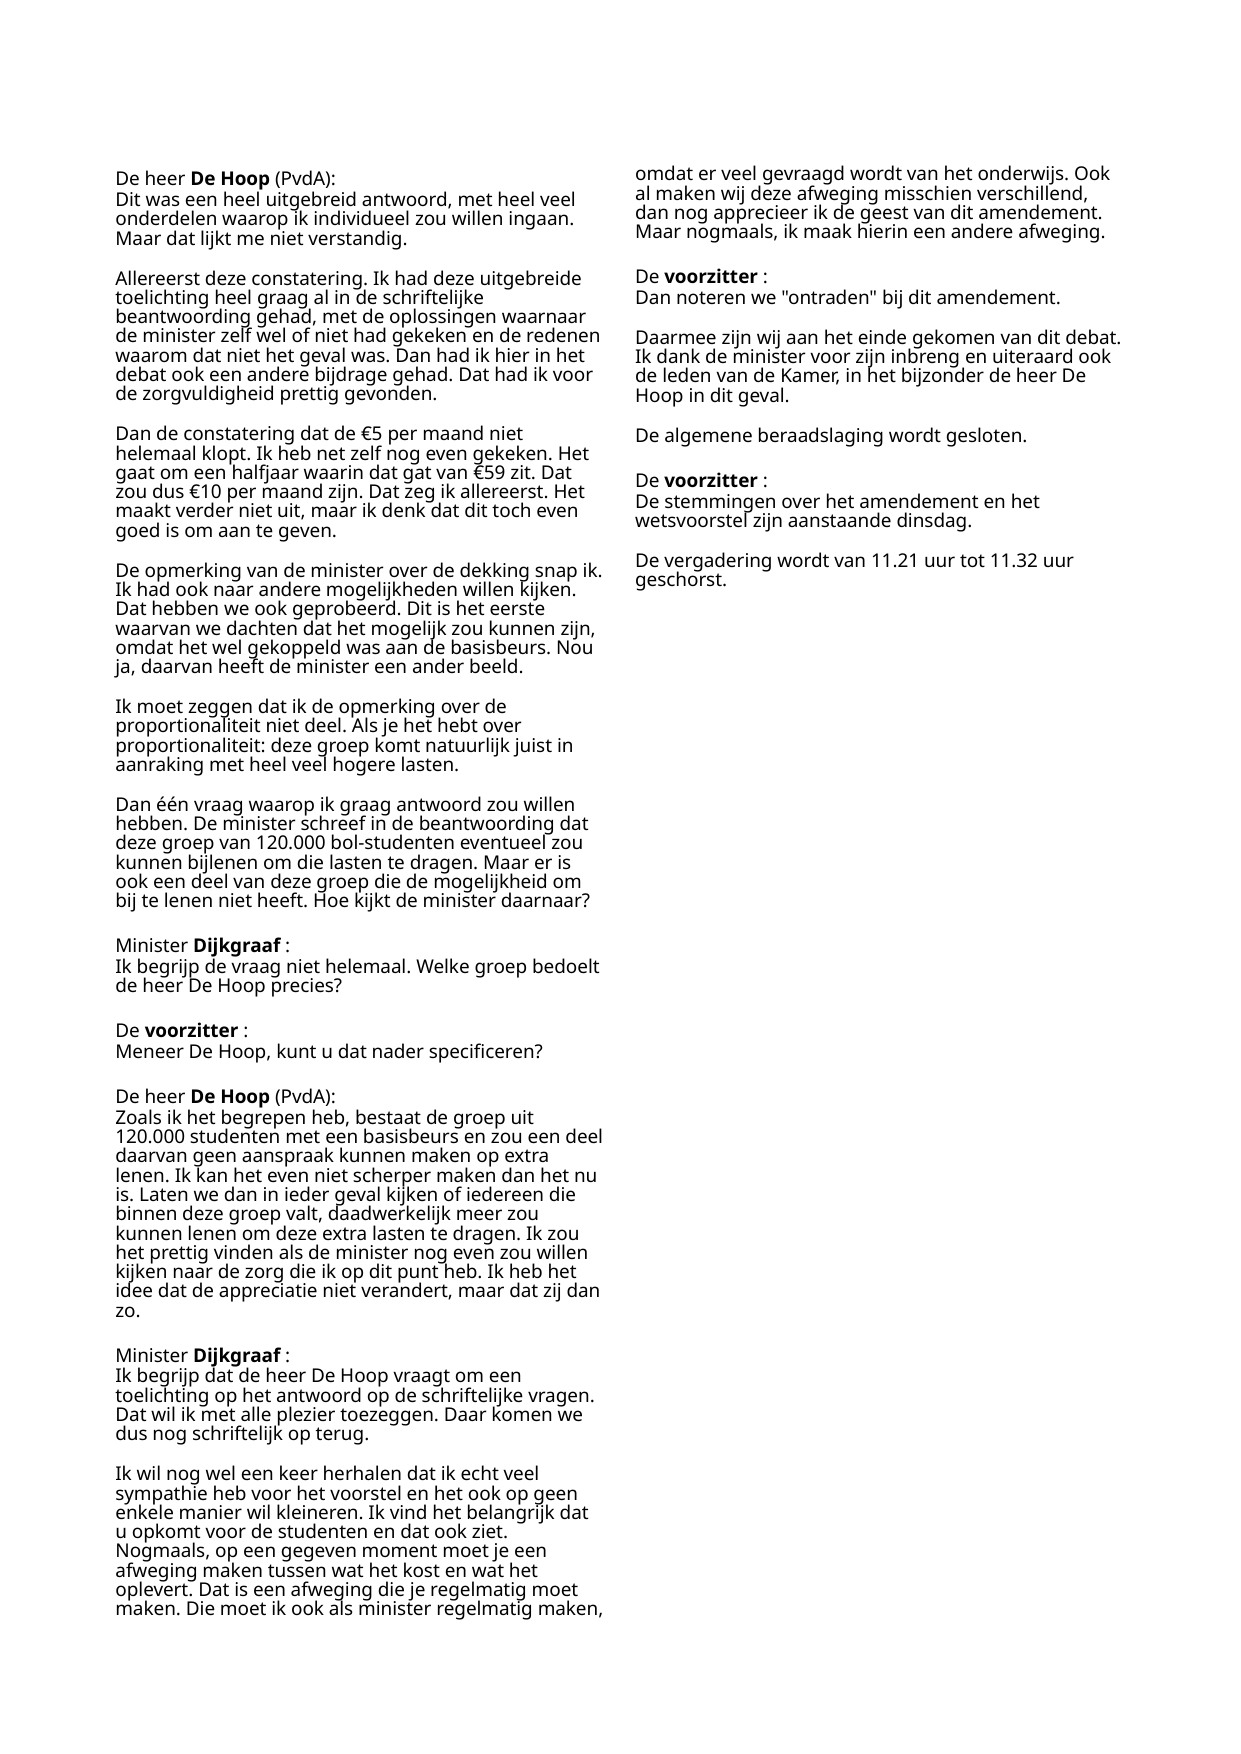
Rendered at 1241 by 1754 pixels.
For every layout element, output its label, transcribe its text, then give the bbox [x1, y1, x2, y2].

text Zoals ik het begrepen heb, bestaat de groep uit 120.000 studenten met een basisbeurs en zou een deel daarvan geen aanspraak kunnen maken op extra lenen. Ik kan het even niet scherper maken dan het nu is. Laten we dan in ieder geval kijken of iedereen die binnen deze groep valt, daadwerkelijk meer zou kunnen lenen om deze extra lasten te dragen. Ik zou het prettig vinden als de minister nog even zou willen kijken naar de zorg die ik op dit punt heb. Ik heb het idee dat de appreciatie niet verandert, maar dat zij dan zo. [115, 1109, 605, 1321]
text De voorzitter : [635, 263, 1125, 289]
text De voorzitter : [635, 467, 1125, 493]
text omdat er veel gevraagd wordt van het onderwijs. Ook al maken wij deze afweging misschien verschillend, dan nog apprecieer ik de geest van dit amendement. Maar nogmaals, ik maak hierin een andere afweging. [635, 165, 1125, 242]
text Ik moet zeggen dat ik de opmerking over de proportionaliteit niet deel. Als je het hebt over proportionaliteit: deze groep komt natuurlijk juist in aanraking met heel veel hogere lasten. [115, 698, 605, 775]
text Ik wil nog wel een keer herhalen dat ik echt veel sympathie heb voor het voorstel en het ook op geen enkele manier wil kleineren. Ik vind het belangrijk dat u opkomt voor de studenten en dat ook ziet. Nogmaals, op een gegeven moment moet je een afweging maken tussen wat het kost en wat het oplevert. Dat is een afweging die je regelmatig moet maken. Die moet ik ook als minister regelmatig maken, [115, 1465, 605, 1619]
text Daarmee zijn wij aan het einde gekomen van dit debat. Ik dank de minister voor zijn inbreng en uiteraard ook de leden van de Kamer, in het bijzonder de heer De Hoop in dit geval. [635, 329, 1125, 406]
text Minister Dijkgraaf : [115, 1342, 605, 1367]
text Minister Dijkgraaf : [115, 932, 605, 958]
text Dit was een heel uitgebreid antwoord, met heel veel onderdelen waarop ik individueel zou willen ingaan. Maar dat lijkt me niet verstandig. [115, 191, 605, 249]
text De stemmingen over het amendement en het wetsvoorstel zijn aanstaande dinsdag. [635, 493, 1125, 531]
text De heer De Hoop (PvdA): [115, 165, 605, 191]
text De opmerking van de minister over de dekking snap ik. Ik had ook naar andere mogelijkheden willen kijken. Dat hebben we ook geprobeerd. Dit is het eerste waarvan we dachten dat het mogelijk zou kunnen zijn, omdat het wel gekoppeld was aan de basisbeurs. Nou ja, daarvan heeft de minister een ander beeld. [115, 562, 605, 677]
text Ik begrijp de vraag niet helemaal. Welke groep bedoelt de heer De Hoop precies? [115, 958, 605, 997]
text De voorzitter : [115, 1017, 605, 1043]
text De algemene beraadslaging wordt gesloten. [635, 427, 1125, 446]
text Ik begrijp dat de heer De Hoop vraagt om een toelichting op het antwoord op de schriftelijke vragen. Dat wil ik met alle plezier toezeggen. Daar komen we dus nog schriftelijk op terug. [115, 1367, 605, 1444]
text Dan de constatering dat de €5 per maand niet helemaal klopt. Ik heb net zelf nog even gekeken. Het gaat om een halfjaar waarin dat gat van €59 zit. Dat zou dus €10 per maand zijn. Dat zeg ik allereerst. Het maakt verder niet uit, maar ik denk dat dit toch even goed is om aan te geven. [115, 425, 605, 541]
text Allereerst deze constatering. Ik had deze uitgebreide toelichting heel graag al in de schriftelijke beantwoording gehad, met de oplossingen waarnaar de minister zelf wel of niet had gekeken en de redenen waarom dat niet het geval was. Dan had ik hier in het debat ook een andere bijdrage gehad. Dat had ik voor de zorgvuldigheid prettig gevonden. [115, 270, 605, 404]
text Dan noteren we "ontraden" bij dit amendement. [635, 289, 1125, 308]
text De heer De Hoop (PvdA): [115, 1083, 605, 1109]
text Meneer De Hoop, kunt u dat nader specificeren? [115, 1043, 605, 1062]
text De vergadering wordt van 11.21 uur tot 11.32 uur geschorst. [635, 552, 1125, 591]
text Dan één vraag waarop ik graag antwoord zou willen hebben. De minister schreef in de beantwoording dat deze groep van 120.000 bol-studenten eventueel zou kunnen bijlenen om die lasten te dragen. Maar er is ook een deel van deze groep die de mogelijkheid om bij te lenen niet heeft. Hoe kijkt de minister daarnaar? [115, 796, 605, 911]
